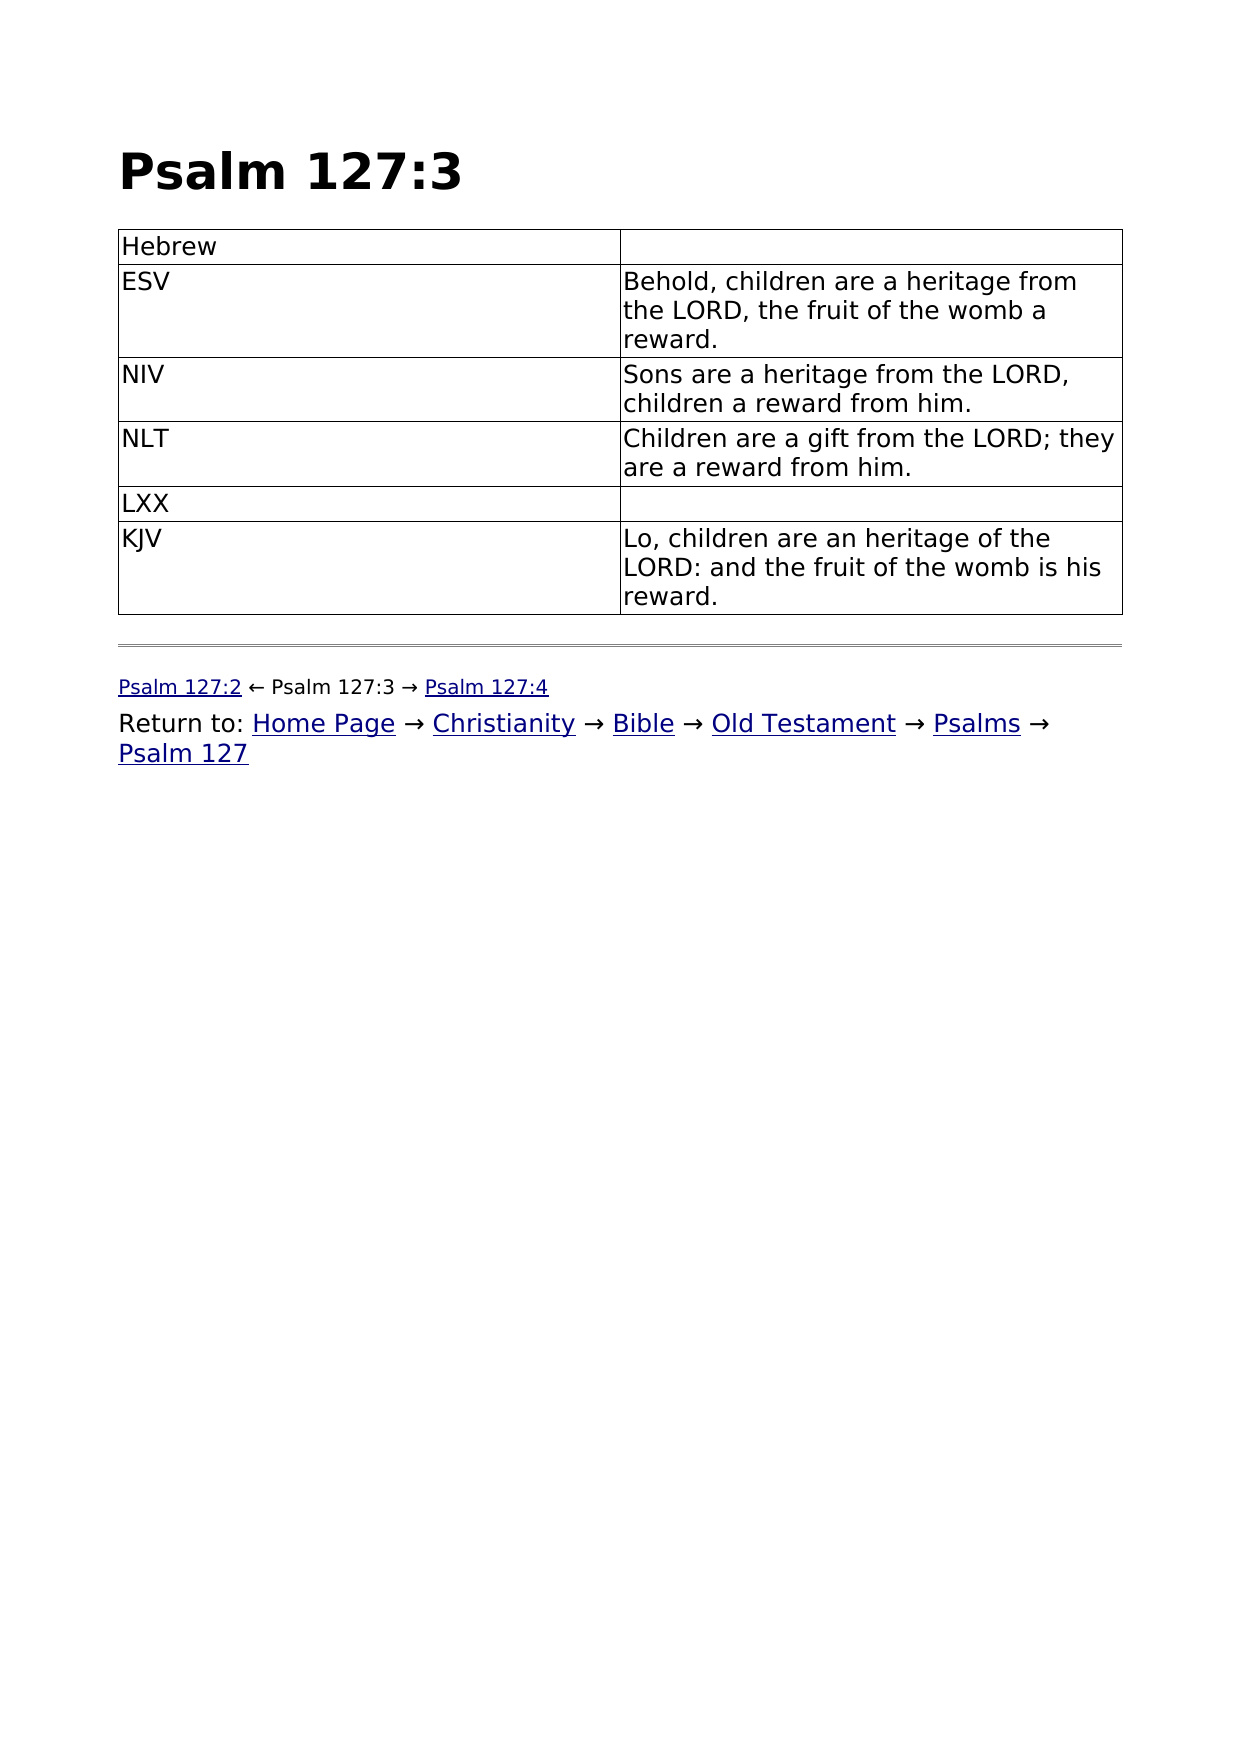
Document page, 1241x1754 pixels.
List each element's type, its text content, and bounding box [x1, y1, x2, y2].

text Psalm 127:2 ← Psalm 127:3 → Psalm 127:4 [118, 676, 1122, 709]
table_header Hebrew [119, 230, 620, 264]
table_cell Children are a gift from the LORD; they are a reward from him. [621, 422, 1122, 486]
table_cell LXX [119, 487, 620, 521]
table_cell [621, 487, 1122, 521]
table_cell ESV [119, 265, 620, 357]
table_header [621, 230, 1122, 264]
table_cell Behold, children are a heritage from the LORD, the fruit of the womb a reward. [621, 265, 1122, 357]
table_cell NIV [119, 358, 620, 421]
table_cell Sons are a heritage from the LORD, children a reward from him. [621, 358, 1122, 421]
text Return to: Home Page → Christianity → Bible → Old Testament → Psalms → Psalm 127 [118, 709, 1122, 768]
table_cell NLT [119, 422, 620, 486]
table_cell KJV [119, 522, 620, 614]
subtitle Psalm 127:3 [118, 143, 1122, 201]
table_cell Lo, children are an heritage of the LORD: and the fruit of the womb is his reward. [621, 522, 1122, 614]
